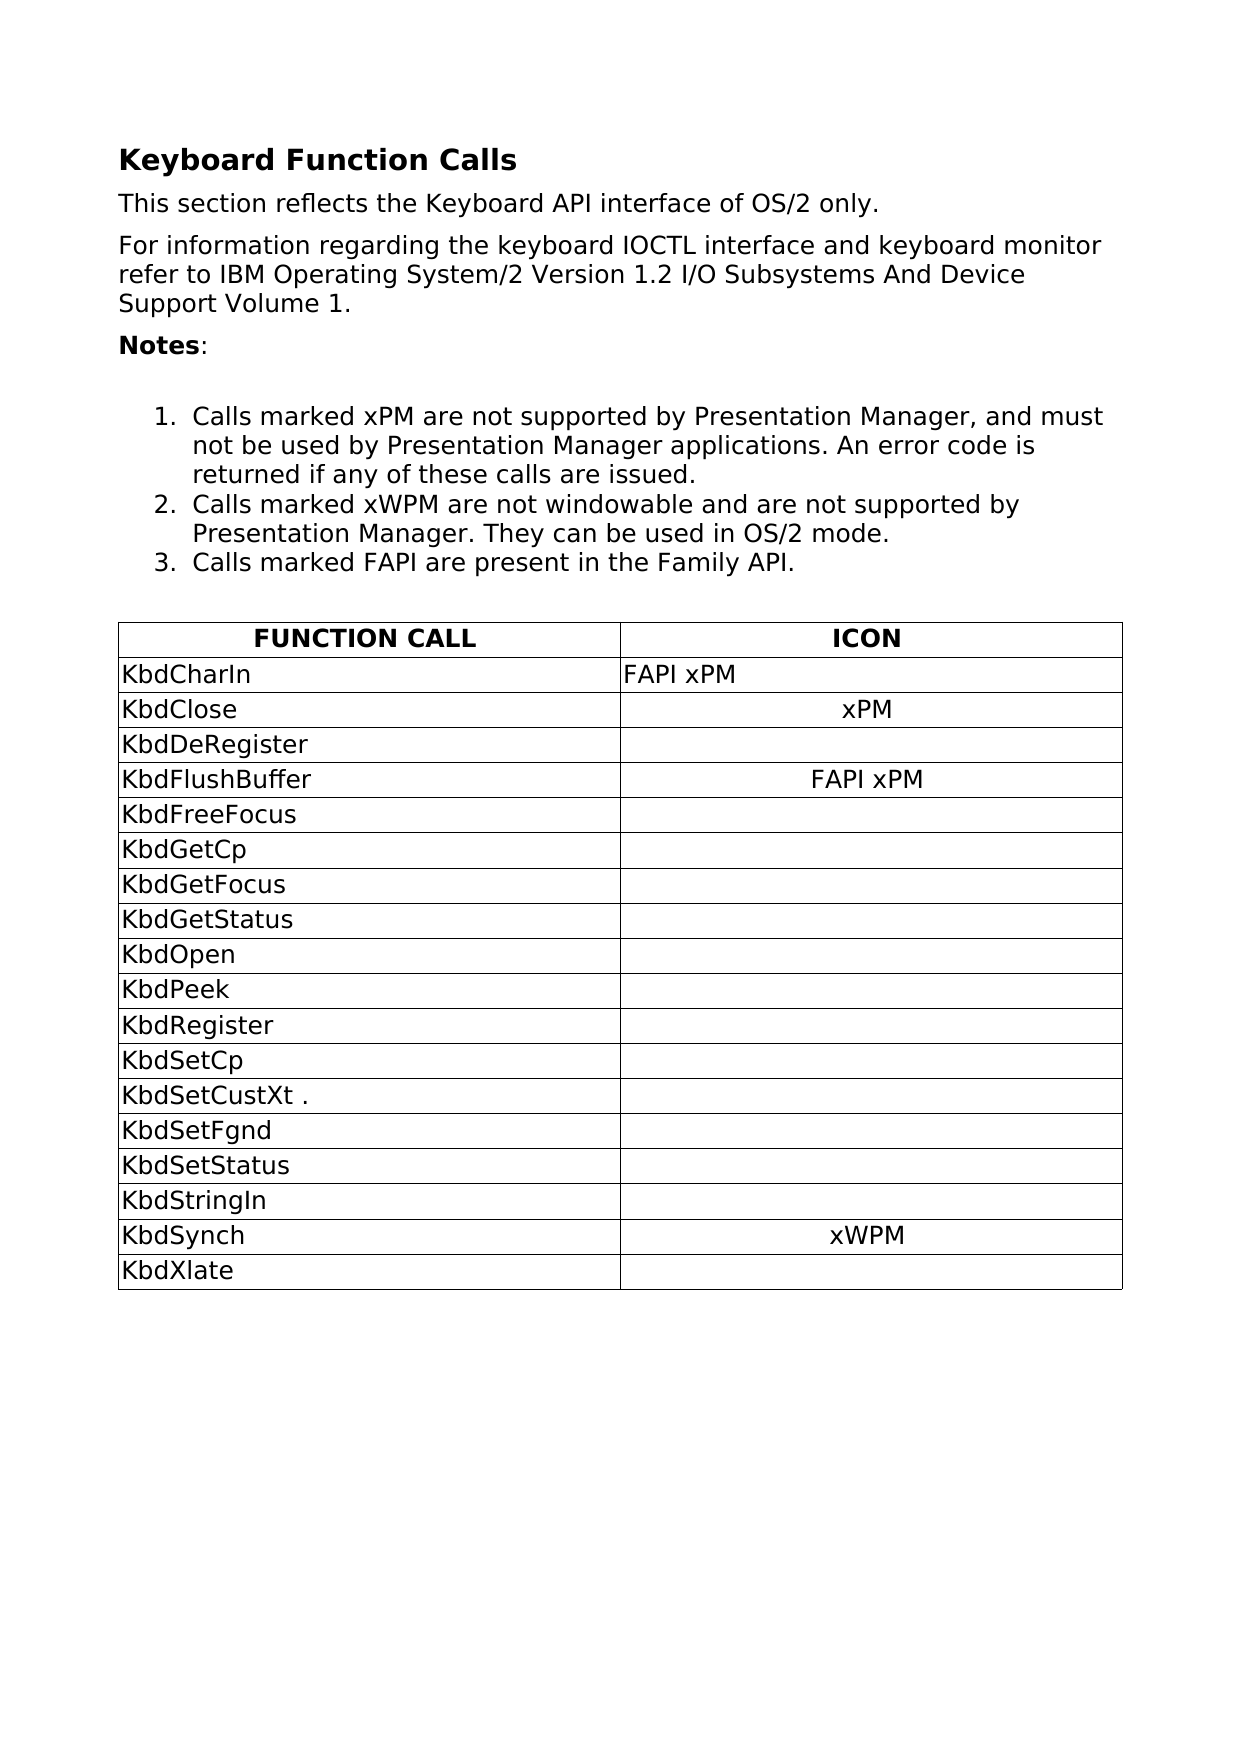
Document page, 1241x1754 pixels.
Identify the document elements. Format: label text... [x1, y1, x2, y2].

table_cell [621, 728, 1122, 762]
table_cell [621, 1255, 1122, 1289]
table_cell [621, 939, 1122, 973]
table_cell [621, 974, 1122, 1008]
table_cell KbdRegister [119, 1009, 620, 1043]
table_cell xPM [621, 693, 1122, 727]
table_cell KbdStringIn [119, 1184, 620, 1218]
text Notes: [118, 331, 1122, 360]
table_cell KbdSetCp [119, 1044, 620, 1078]
table_cell KbdClose [119, 693, 620, 727]
table_cell KbdCharIn [119, 658, 620, 692]
text This section reflects the Keyboard API interface of OS/2 only. [118, 189, 1122, 219]
table_cell KbdXlate [119, 1255, 620, 1289]
table_header ICON [621, 623, 1122, 657]
table_cell KbdSetFgnd [119, 1114, 620, 1148]
table_cell [621, 1009, 1122, 1043]
table_cell FAPI xPM [621, 658, 1122, 692]
table_cell [621, 904, 1122, 938]
table_cell KbdSetCustXt . [119, 1079, 620, 1113]
table_cell xWPM [621, 1220, 1122, 1253]
table_cell KbdFreeFocus [119, 798, 620, 832]
table_cell [621, 1149, 1122, 1183]
subtitle Keyboard Function Calls [118, 143, 1122, 177]
table_cell KbdGetFocus [119, 869, 620, 902]
table_cell [621, 1184, 1122, 1218]
table_cell KbdFlushBuffer [119, 763, 620, 797]
table_cell [621, 1044, 1122, 1078]
table_cell [621, 869, 1122, 902]
table_cell [621, 798, 1122, 832]
table_cell [621, 1079, 1122, 1113]
table_cell KbdDeRegister [119, 728, 620, 762]
table_cell KbdGetCp [119, 833, 620, 867]
table_cell [621, 1114, 1122, 1148]
table_cell KbdOpen [119, 939, 620, 973]
table_cell [621, 833, 1122, 867]
table_cell KbdPeek [119, 974, 620, 1008]
table_cell KbdSetStatus [119, 1149, 620, 1183]
table_cell KbdGetStatus [119, 904, 620, 938]
table_cell KbdSynch [119, 1220, 620, 1253]
table_header FUNCTION CALL [119, 623, 620, 657]
text For information regarding the keyboard IOCTL interface and keyboard monitor refer to IBM Operating System/2 Version 1.2 I/O Subsystems And Device Support Volume 1. [118, 231, 1122, 319]
list Calls marked xWPM are not windowable and are not supported by Presentation Manager. They can be used in OS/2 mode. [177, 490, 1122, 548]
list Calls marked xPM are not supported by Presentation Manager, and must not be used by Presentation Manager applications. An error code is returned if any of these calls are issued. [177, 402, 1122, 490]
list Calls marked FAPI are present in the Family API. [177, 548, 1122, 577]
table_cell FAPI xPM [621, 763, 1122, 797]
